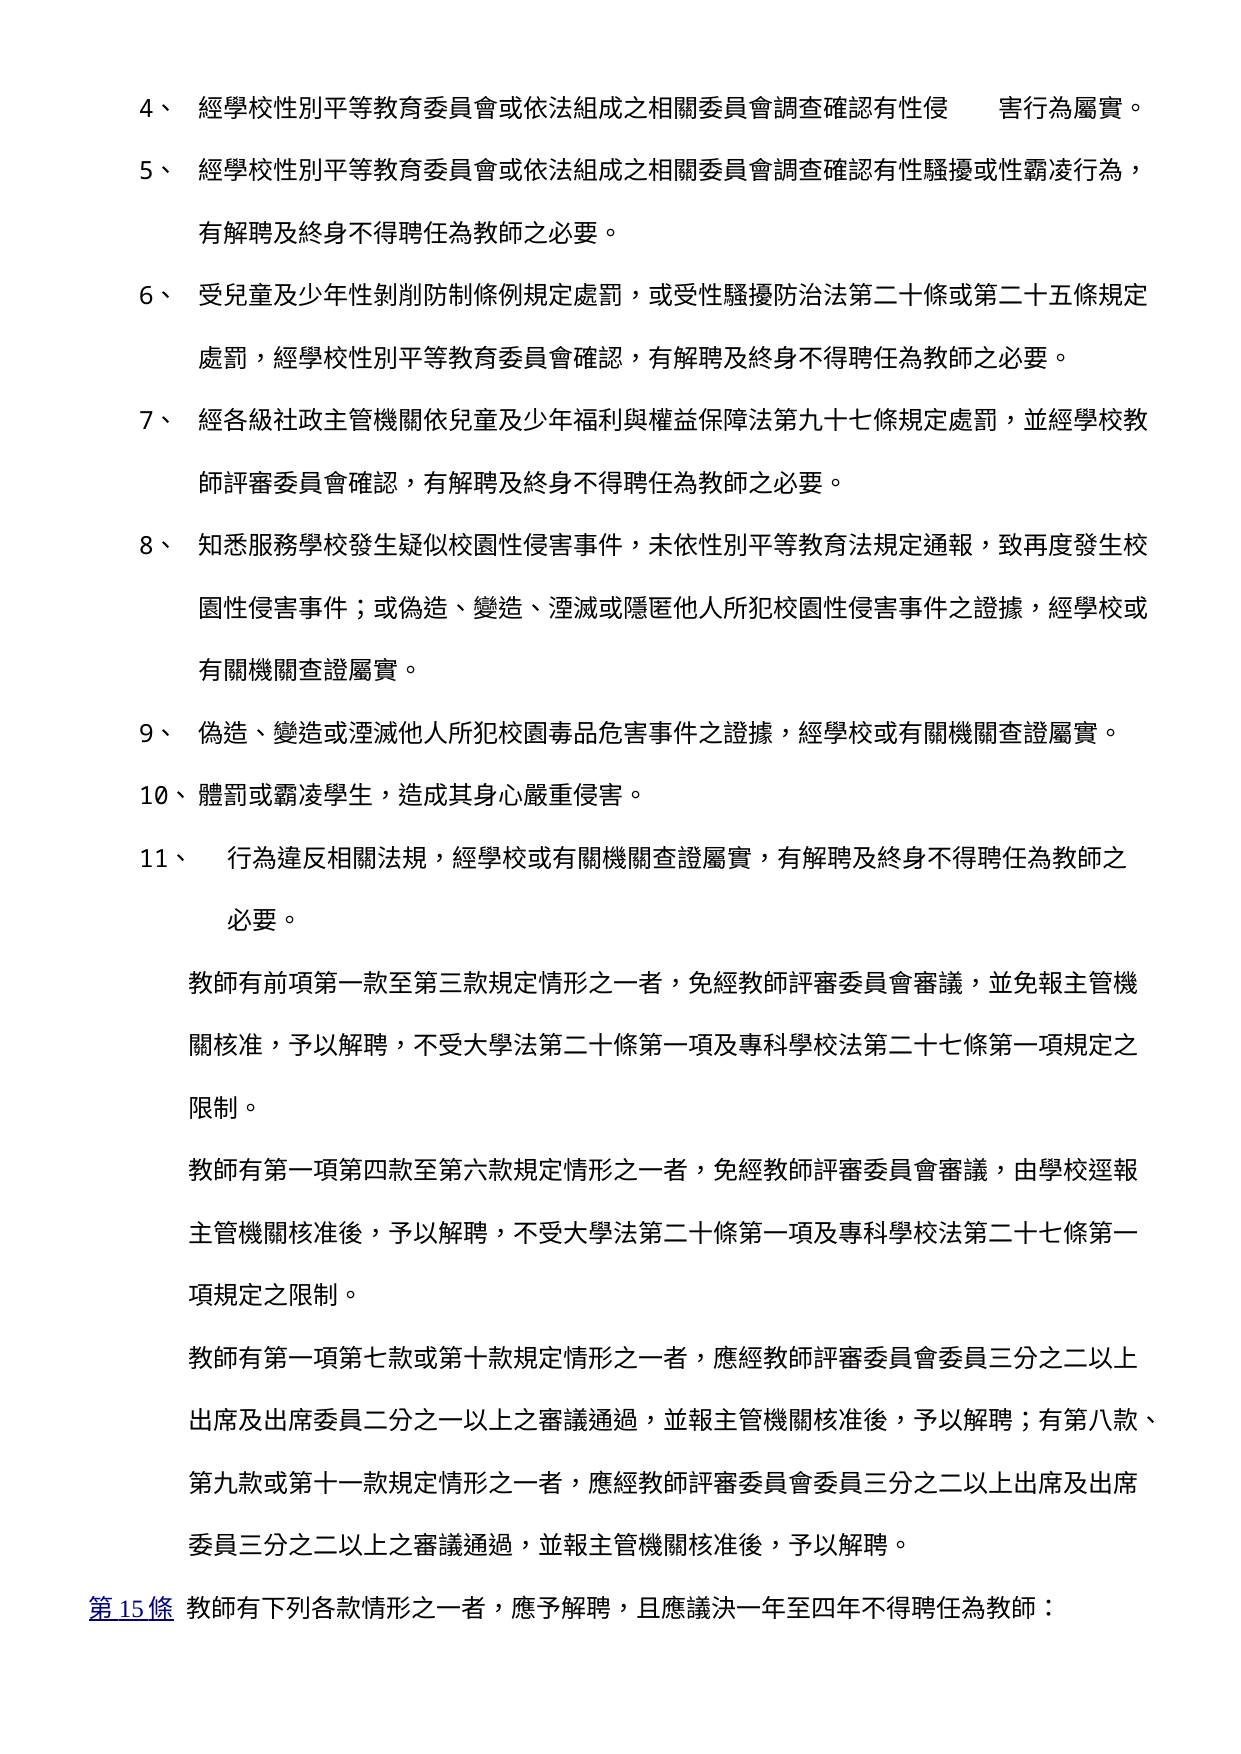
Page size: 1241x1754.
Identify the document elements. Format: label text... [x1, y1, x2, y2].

list 行為違反相關法規，經學校或有關機關查證屬實，有解聘及終身不得聘任為教師之必要。 [139, 814, 1152, 939]
text 第15條 教師有下列各款情形之一者，應予解聘，且應議決一年至四年不得聘任為教師： [89, 1564, 1152, 1627]
list 受兒童及少年性剝削防制條例規定處罰，或受性騷擾防治法第二十條或第二十五條規定處罰，經學校性別平等教育委員會確認，有解聘及終身不得聘任為教師之必要。 [139, 252, 1152, 377]
list 經學校性別平等教育委員會或依法組成之相關委員會調查確認有性騷擾或性霸凌行為，有解聘及終身不得聘任為教師之必要。 [139, 127, 1152, 252]
text 教師有第一項第四款至第六款規定情形之一者，免經教師評審委員會審議，由學校逕報主管機關核准後，予以解聘，不受大學法第二十條第一項及專科學校法第二十七條第一項規定之限制。 [189, 1127, 1152, 1314]
list 偽造、變造或湮滅他人所犯校園毒品危害事件之證據，經學校或有關機關查證屬實。 [139, 689, 1152, 752]
list 經各級社政主管機關依兒童及少年福利與權益保障法第九十七條規定處罰，並經學校教師評審委員會確認，有解聘及終身不得聘任為教師之必要。 [139, 377, 1152, 502]
text 教師有第一項第七款或第十款規定情形之一者，應經教師評審委員會委員三分之二以上出席及出席委員二分之一以上之審議通過，並報主管機關核准後，予以解聘；有第八款、第九款或第十一款規定情形之一者，應經教師評審委員會委員三分之二以上出席及出席委員三分之二以上之審議通過，並報主管機關核准後，予以解聘。 [189, 1314, 1152, 1564]
list 體罰或霸凌學生，造成其身心嚴重侵害。 [139, 752, 1152, 814]
list 知悉服務學校發生疑似校園性侵害事件，未依性別平等教育法規定通報，致再度發生校園性侵害事件；或偽造、變造、湮滅或隱匿他人所犯校園性侵害事件之證據，經學校或有關機關查證屬實。 [139, 502, 1152, 689]
text 教師有前項第一款至第三款規定情形之一者，免經教師評審委員會審議，並免報主管機關核准，予以解聘，不受大學法第二十條第一項及專科學校法第二十七條第一項規定之限制。 [189, 939, 1152, 1127]
list 經學校性別平等教育委員會或依法組成之相關委員會調查確認有性侵 害行為屬實。 [139, 64, 1152, 127]
